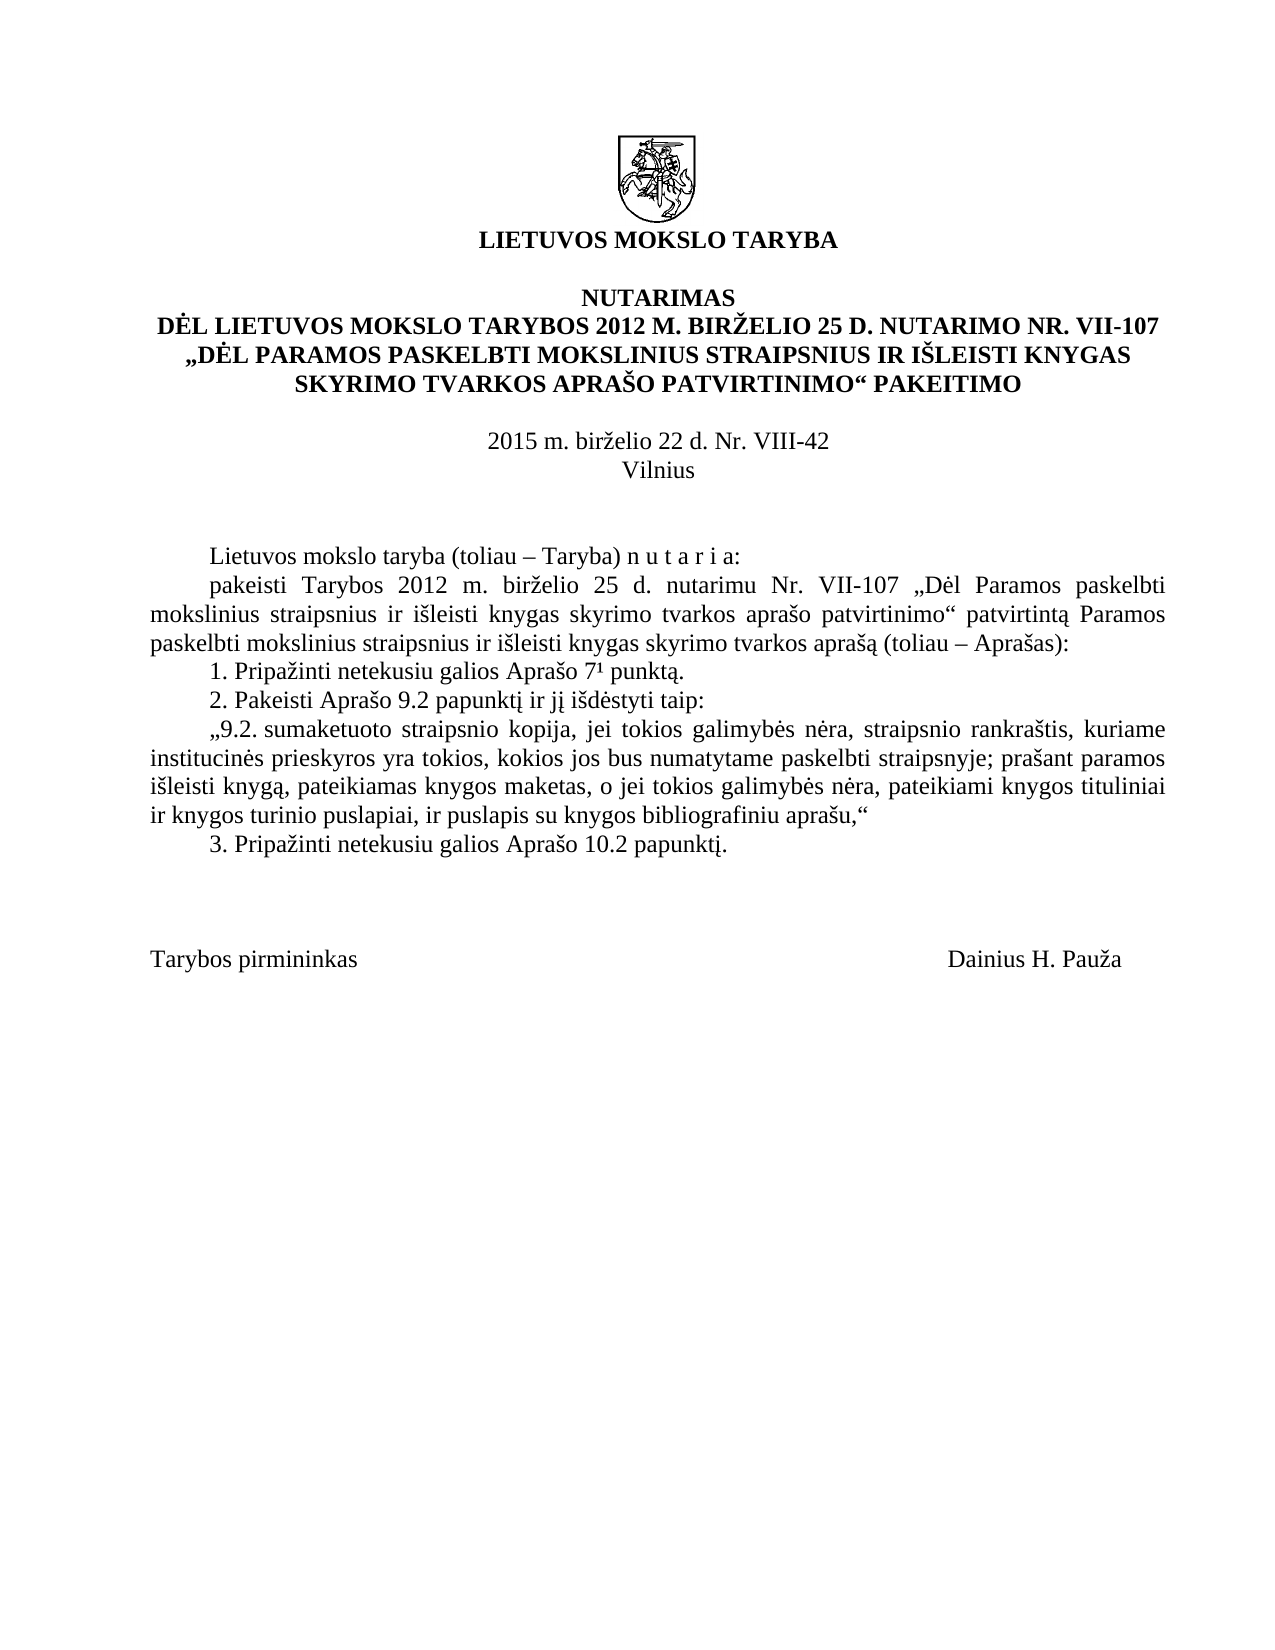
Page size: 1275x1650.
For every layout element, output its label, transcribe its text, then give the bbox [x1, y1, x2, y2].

text 3. Pripažinti netekusiu galios Aprašo 10.2 papunktį. [150, 829, 1167, 858]
text pakeisti Tarybos 2012 m. birželio 25 d. nutarimu Nr. VII-107 „Dėl Paramos paskelbti mokslinius straipsnius ir išleisti knygas skyrimo tvarkos aprašo patvirtinimo“ patvirtintą Paramos paskelbti mokslinius straipsnius ir išleisti knygas skyrimo tvarkos aprašą (toliau – Aprašas): [150, 570, 1167, 656]
text 2. Pakeisti Aprašo 9.2 papunktį ir jį išdėstyti taip: [150, 685, 1167, 714]
text Lietuvos mokslo taryba (toliau – Taryba) n u t a r i a: [150, 541, 1167, 570]
text NUTARIMAS [150, 283, 1167, 311]
text Vilnius [150, 455, 1167, 484]
text „9.2. sumaketuoto straipsnio kopija, jei tokios galimybės nėra, straipsnio rankraštis, kuriame institucinės prieskyros yra tokios, kokios jos bus numatytame paskelbti straipsnyje; prašant paramos išleisti knygą, pateikiamas knygos maketas, o jei tokios galimybės nėra, pateikiami knygos tituliniai ir knygos turinio puslapiai, ir puslapis su knygos bibliografiniu aprašu,“ [150, 714, 1167, 829]
text Tarybos pirmininkas Dainius H. Pauža [150, 944, 1167, 973]
text DĖL LIETUVOS MOKSLO TARYBOS 2012 M. BIRŽELIO 25 D. NUTARIMO NR. VII-107 „DĖL PARAMOS PASKELBTI MOKSLINIUS STRAIPSNIUS IR IŠLEISTI KNYGAS SKYRIMO TVARKOS APRAŠO PATVIRTINIMO“ PAKEITIMO [150, 311, 1167, 398]
text 2015 m. birželio 22 d. Nr. VIII-42 [150, 426, 1167, 455]
text 1. Pripažinti netekusiu galios Aprašo 7¹ punktą. [150, 656, 1167, 685]
text LIETUVOS MOKSLO TARYBA [150, 225, 1167, 254]
